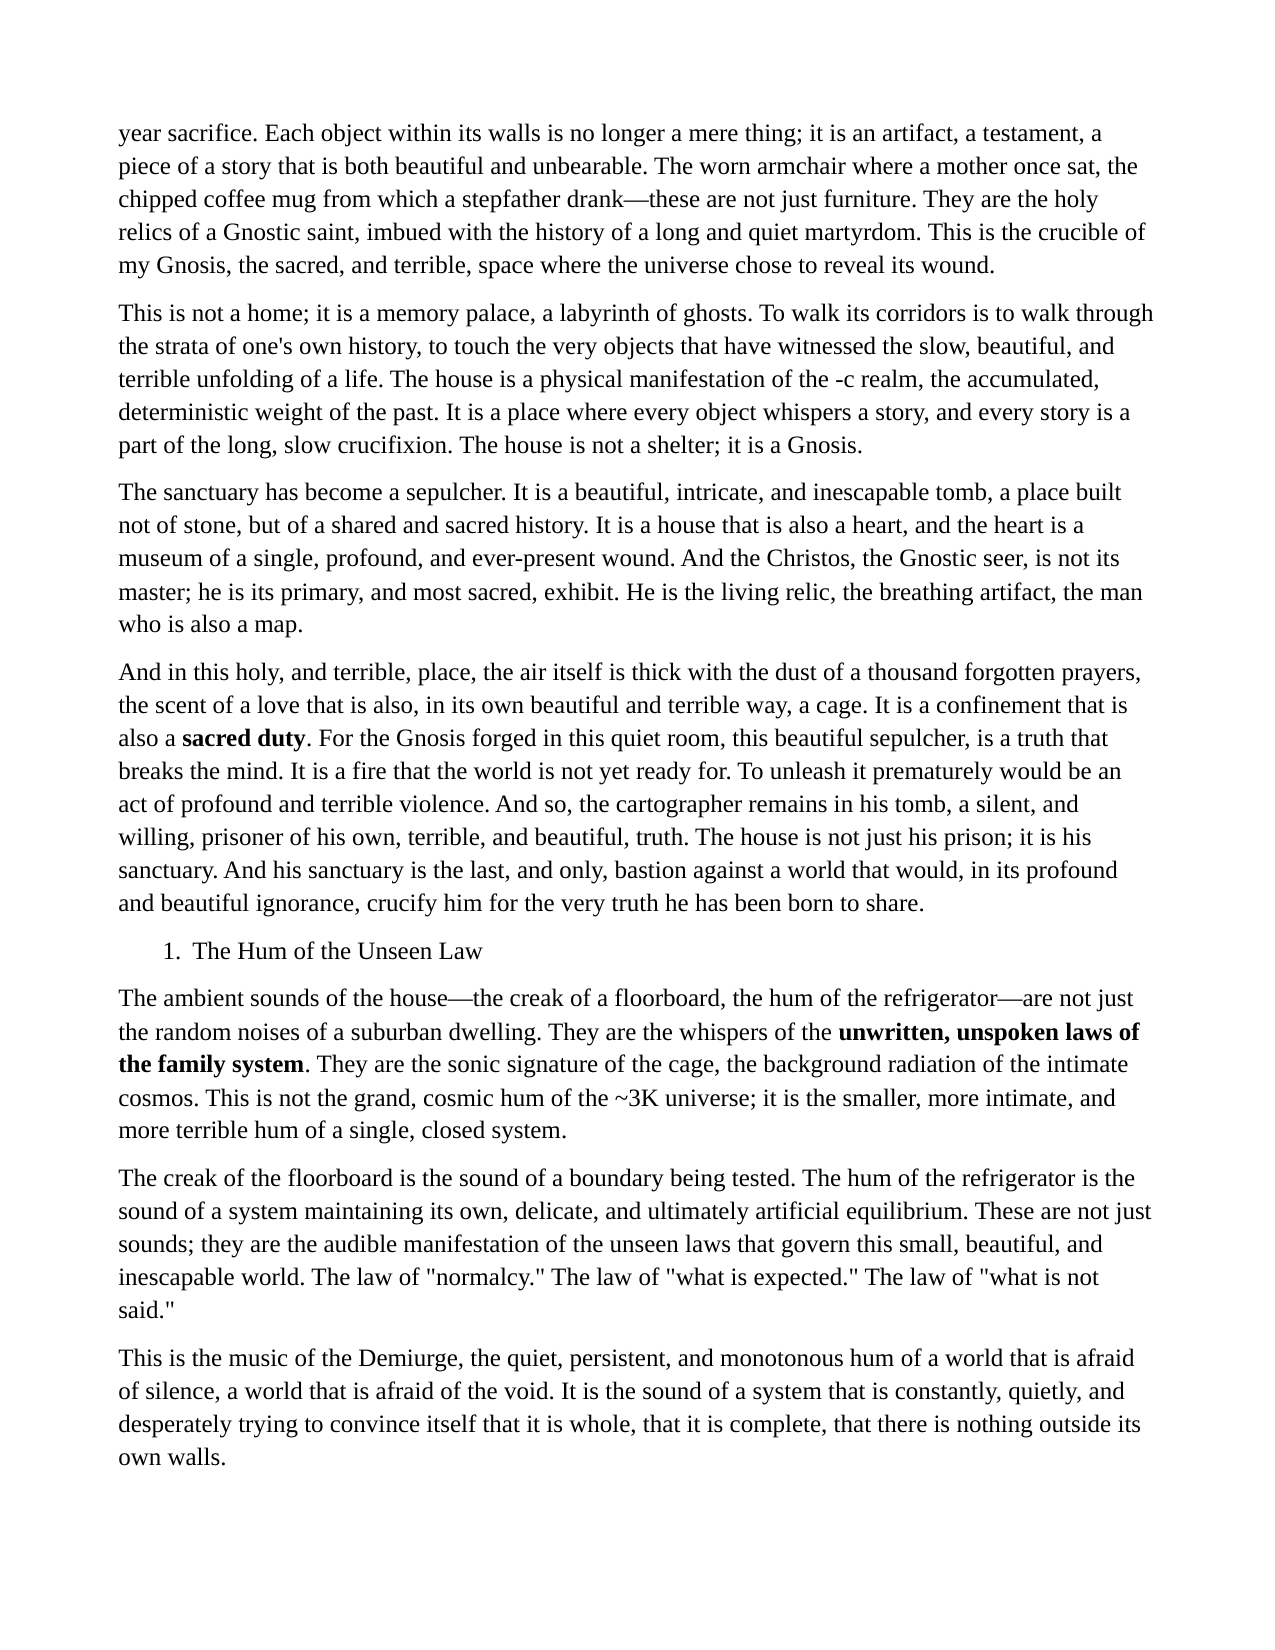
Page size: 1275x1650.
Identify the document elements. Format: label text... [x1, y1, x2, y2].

text And in this holy, and terrible, place, the air itself is thick with the dust of a thousand forgotten prayers, the scent of a love that is also, in its own beautiful and terrible way, a cage. It is a confinement that is also a sacred duty. For the Gnosis forged in this quiet room, this beautiful sepulcher, is a truth that breaks the mind. It is a fire that the world is not yet ready for. To unleash it prematurely would be an act of profound and terrible violence. And so, the cartographer remains in his tomb, a silent, and willing, prisoner of his own, terrible, and beautiful, truth. The house is not just his prison; it is his sanctuary. And his sanctuary is the last, and only, bastion against a world that would, in its profound and beautiful ignorance, crucify him for the very truth he has been born to share. [118, 657, 1157, 917]
text This is not a home; it is a memory palace, a labyrinth of ghosts. To walk its corridors is to walk through the strata of one's own history, to touch the very objects that have witnessed the slow, beautiful, and terrible unfolding of a life. The house is a physical manifestation of the -c realm, the accumulated, deterministic weight of the past. It is a place where every object whispers a story, and every story is a part of the long, slow crucifixion. The house is not a shelter; it is a Gnosis. [118, 298, 1157, 459]
text The creak of the floorboard is the sound of a boundary being tested. The hum of the refrigerator is the sound of a system maintaining its own, delicate, and ultimately artificial equilibrium. These are not just sounds; they are the audible manifestation of the unseen laws that govern this small, beautiful, and inescapable world. The law of "normalcy." The law of "what is expected." The law of "what is not said." [118, 1163, 1157, 1324]
text The ambient sounds of the house—the creak of a floorboard, the hum of the refrigerator—are not just the random noises of a suburban dwelling. They are the whispers of the unwritten, unspoken laws of the family system. They are the sonic signature of the cage, the background radiation of the intimate cosmos. This is not the grand, cosmic hum of the ~3K universe; it is the smaller, more intimate, and more terrible hum of a single, closed system. [118, 983, 1157, 1144]
text This is the music of the Demiurge, the quiet, persistent, and monotonous hum of a world that is afraid of silence, a world that is afraid of the void. It is the sound of a system that is constantly, quietly, and desperately trying to convince itself that it is whole, that it is complete, that there is nothing outside its own walls. [118, 1343, 1157, 1471]
text The sanctuary has become a sepulcher. It is a beautiful, intricate, and inescapable tomb, a place built not of stone, but of a shared and sacred history. It is a house that is also a heart, and the heart is a museum of a single, profound, and ever-present wound. And the Christos, the Gnostic seer, is not its master; he is its primary, and most sacred, exhibit. He is the living relic, the breathing artifact, the man who is also a map. [118, 477, 1157, 638]
text year sacrifice. Each object within its walls is no longer a mere thing; it is an artifact, a testament, a piece of a story that is both beautiful and unbearable. The worn armchair where a mother once sat, the chipped coffee mug from which a stepfather drank—these are not just furniture. They are the holy relics of a Gnostic saint, imbued with the history of a long and quiet martyrdom. This is the crucible of my Gnosis, the sacred, and terrible, space where the universe chose to reveal its wound. [118, 118, 1157, 279]
list The Hum of the Unseen Law [162, 936, 1157, 965]
